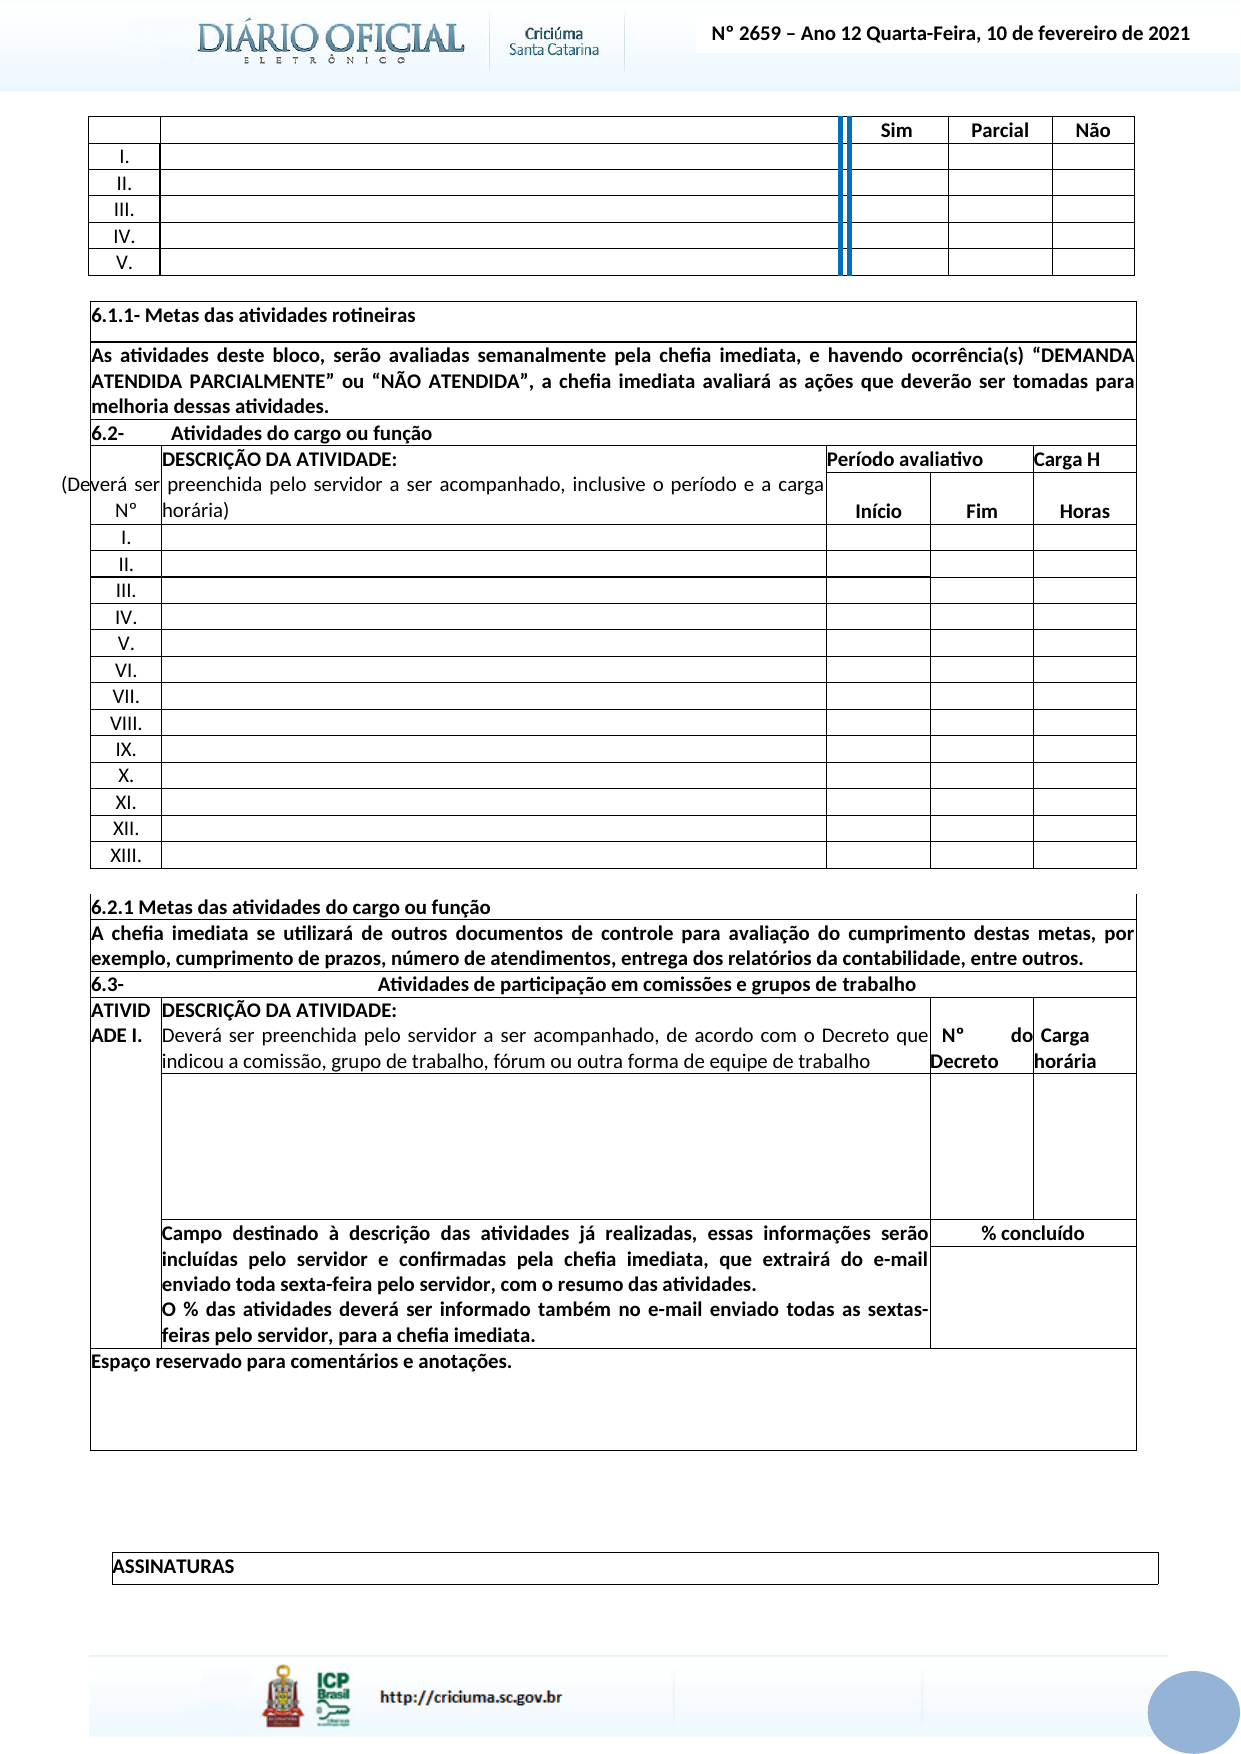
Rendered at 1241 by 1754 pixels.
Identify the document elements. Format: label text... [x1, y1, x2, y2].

table_cell [162, 578, 826, 603]
table_cell [1034, 683, 1136, 709]
table_cell DESCRIÇÃO DA ATIVIDADE: (Deverá ser preenchida pelo servidor a ser acompanhado, inclusive o período e a carga horária) [162, 446, 826, 523]
table_cell [162, 816, 826, 841]
table_cell [161, 170, 838, 195]
table_cell [1053, 144, 1134, 169]
table_cell Espaço reservado para comentários e anotações. [91, 1349, 1136, 1450]
table_cell III. [91, 578, 161, 603]
table_cell [931, 630, 1033, 656]
table_cell [162, 604, 826, 629]
table_cell DESCRIÇÃO DA ATIVIDADE: Deverá ser preenchida pelo servidor a ser acompanhado, de acordo com o Decreto que indicou a comissão, grupo de trabalho, fórum ou outra forma de equipe de trabalho [162, 998, 930, 1073]
table_cell [1034, 736, 1136, 762]
table_cell IX. [91, 736, 161, 762]
table_cell [1034, 789, 1136, 814]
table_cell VII. [91, 683, 161, 709]
table_header ASSINATURAS [113, 1553, 1158, 1584]
table_cell [852, 249, 948, 275]
table_cell [1053, 196, 1134, 222]
table_cell Sim [852, 117, 948, 142]
table_cell VIII. [91, 710, 161, 735]
table_cell [1034, 710, 1136, 735]
table_cell Nº do Decreto [931, 998, 1033, 1073]
table_cell [852, 170, 948, 195]
table_cell [162, 736, 826, 762]
table_cell Não [1053, 117, 1134, 142]
table_cell Carga H [1034, 446, 1136, 472]
table_cell [1053, 223, 1134, 248]
table_cell [931, 604, 1033, 629]
table_cell [1034, 763, 1136, 788]
table_cell 6.2- Atividades do cargo ou função [91, 420, 1136, 445]
table_cell [162, 763, 826, 788]
table_cell Horas [1034, 473, 1136, 523]
table_cell [827, 551, 930, 576]
table_cell [931, 657, 1033, 682]
table_cell [1034, 630, 1136, 656]
table_cell Período avaliativo [827, 446, 1033, 472]
table_cell [161, 144, 838, 169]
table_cell [1034, 1074, 1136, 1219]
table_cell [931, 525, 1033, 550]
table_cell [827, 789, 930, 814]
table_cell Nº [91, 446, 161, 523]
table_cell % concluído [931, 1220, 1136, 1246]
table_cell A chefia imediata se utilizará de outros documentos de controle para avaliação do cumprimento destas metas, por exemplo, cumprimento de prazos, número de atendimentos, entrega dos relatórios da contabilidade, entre outros. [91, 920, 1136, 971]
table_cell [1034, 842, 1136, 867]
table_cell [827, 683, 930, 709]
table_cell [1034, 551, 1136, 576]
table_cell I. [91, 525, 161, 550]
table_cell [931, 551, 1033, 576]
table_cell [827, 630, 930, 656]
table_cell [162, 1074, 930, 1219]
table_cell As atividades deste bloco, serão avaliadas semanalmente pela chefia imediata, e havendo ocorrência(s) “DEMANDA ATENDIDA PARCIALMENTE” ou “NÃO ATENDIDA”, a chefia imediata avaliará as ações que deverão ser tomadas para melhoria dessas atividades. [91, 343, 1136, 419]
table_cell IV. [89, 223, 159, 248]
table_cell [931, 683, 1033, 709]
table_cell V. [91, 630, 161, 656]
table_cell II. [89, 170, 159, 195]
table_cell [161, 249, 838, 275]
table_cell Campo destinado à descrição das atividades já realizadas, essas informações serão incluídas pelo servidor e confirmadas pela chefia imediata, que extrairá do e-mail enviado toda sexta-feira pelo servidor, com o resumo das atividades. O % das atividades deverá ser informado também no e-mail enviado todas as sextas-feiras pelo servidor, para a chefia imediata. [162, 1220, 930, 1347]
table_cell [827, 763, 930, 788]
table_header 6.2.1 Metas das atividades do cargo ou função [91, 894, 1136, 919]
table_cell I. [89, 144, 159, 169]
table_cell [827, 525, 930, 550]
table_cell [931, 789, 1033, 814]
table_cell [1034, 525, 1136, 550]
table_cell [949, 223, 1052, 248]
table_cell 6.3- Atividades de participação em comissões e grupos de trabalho [91, 972, 1136, 997]
table_cell XI. [91, 789, 161, 814]
table_cell [162, 842, 826, 867]
table_cell XII. [91, 816, 161, 841]
table_cell [162, 551, 826, 576]
table_cell [1053, 249, 1134, 275]
table_cell [852, 144, 948, 169]
table_cell IV. [91, 604, 161, 629]
table_cell [161, 117, 838, 142]
table_cell X. [91, 763, 161, 788]
table_cell [1034, 604, 1136, 629]
table_cell [827, 604, 930, 629]
table_cell [931, 842, 1033, 867]
table_cell [931, 816, 1033, 841]
table_cell II. [91, 551, 161, 576]
table_cell [1034, 578, 1136, 603]
table_cell [1053, 170, 1134, 195]
table_cell V. [89, 249, 159, 275]
table_cell [931, 578, 1033, 603]
table_header 6.1.1- Metas das atividades rotineiras [91, 302, 1136, 341]
table_cell [162, 683, 826, 709]
table_cell Parcial [949, 117, 1052, 142]
table_cell [162, 789, 826, 814]
table_cell Fim [931, 473, 1033, 523]
table_cell [931, 1247, 1136, 1347]
table_cell [162, 710, 826, 735]
table_cell [827, 816, 930, 841]
table_cell ATIVIDADE I. [91, 998, 161, 1347]
table_cell [852, 223, 948, 248]
table_cell [162, 657, 826, 682]
table_cell [931, 1074, 1033, 1219]
table_cell [949, 249, 1052, 275]
table_cell [827, 578, 930, 603]
table_cell [827, 657, 930, 682]
table_cell III. [89, 196, 159, 222]
table_cell XIII. [91, 842, 161, 867]
table_cell [931, 763, 1033, 788]
table_cell [1034, 816, 1136, 841]
table_cell VI. [91, 657, 161, 682]
table_cell [949, 170, 1052, 195]
table_cell [931, 736, 1033, 762]
table_cell [89, 117, 160, 142]
table_cell [827, 842, 930, 867]
table_cell [949, 144, 1052, 169]
table_cell [852, 196, 948, 222]
table_cell [161, 196, 838, 222]
table_cell Carga horária [1034, 998, 1136, 1073]
table_cell [931, 710, 1033, 735]
table_cell [827, 710, 930, 735]
table_cell Início [827, 473, 930, 523]
table_cell [162, 630, 826, 656]
table_cell [949, 196, 1052, 222]
table_cell [1034, 657, 1136, 682]
table_cell [162, 525, 826, 550]
table_cell [161, 223, 838, 248]
table_cell [827, 736, 930, 762]
